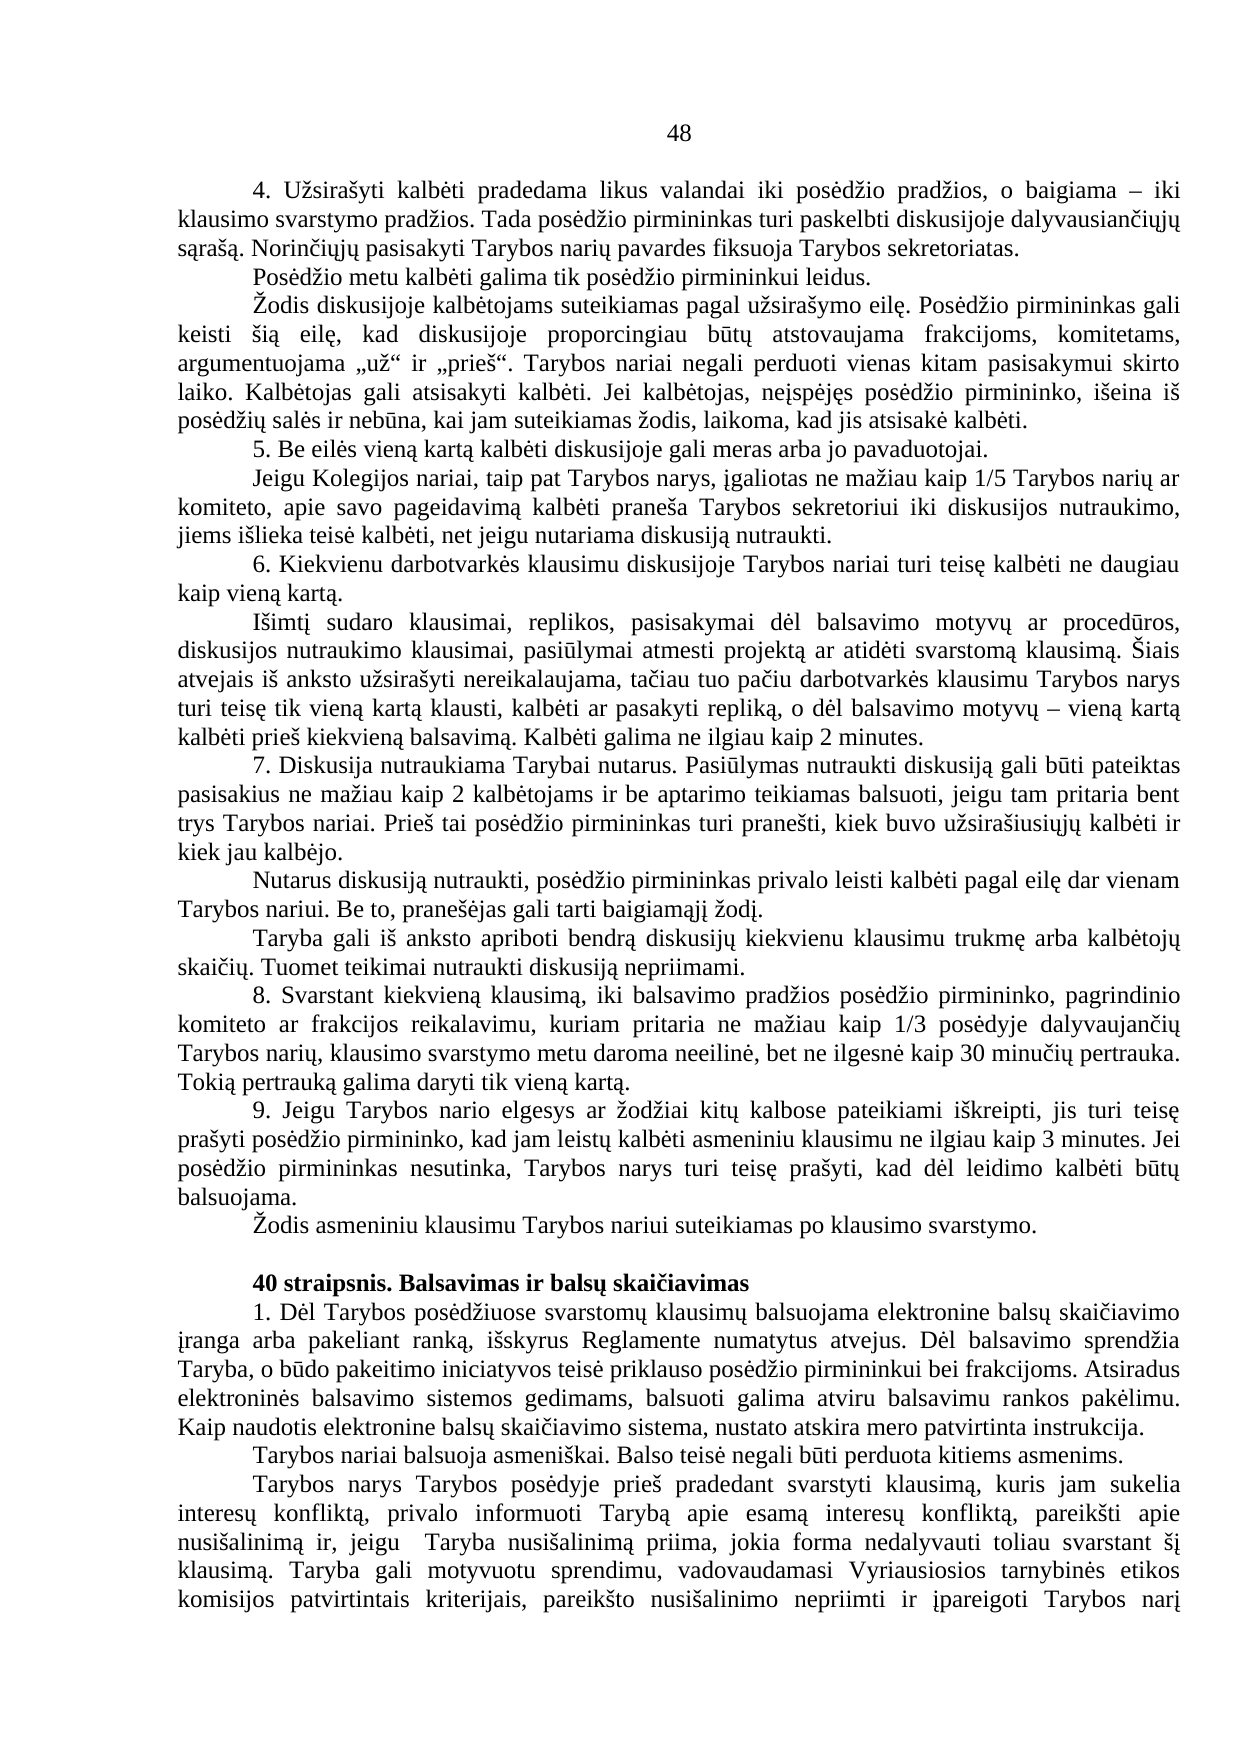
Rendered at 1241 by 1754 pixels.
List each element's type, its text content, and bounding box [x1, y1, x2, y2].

text 40 straipsnis. Balsavimas ir balsų skaičiavimas [177, 1268, 1181, 1297]
text Tarybos narys Tarybos posėdyje prieš pradedant svarstyti klausimą, kuris jam sukelia interesų konfliktą, privalo informuoti Tarybą apie esamą interesų konfliktą, pareikšti apie nusišalinimą ir, jeigu Taryba nusišalinimą priima, jokia forma nedalyvauti toliau svarstant šį klausimą. Taryba gali motyvuotu sprendimu, vadovaudamasi Vyriausiosios tarnybinės etikos komisijos patvirtintais kriterijais, pareikšto nusišalinimo nepriimti ir įpareigoti Tarybos narį [177, 1469, 1181, 1613]
text 1. Dėl Tarybos posėdžiuose svarstomų klausimų balsuojama elektronine balsų skaičiavimo įranga arba pakeliant ranką, išskyrus Reglamente numatytus atvejus. Dėl balsavimo sprendžia Taryba, o būdo pakeitimo iniciatyvos teisė priklauso posėdžio pirmininkui bei frakcijoms. Atsiradus elektroninės balsavimo sistemos gedimams, balsuoti galima atviru balsavimu rankos pakėlimu. Kaip naudotis elektronine balsų skaičiavimo sistema, nustato atskira mero patvirtinta instrukcija. [177, 1297, 1181, 1441]
text Jeigu Kolegijos nariai, taip pat Tarybos narys, įgaliotas ne mažiau kaip 1/5 Tarybos narių ar komiteto, apie savo pageidavimą kalbėti praneša Tarybos sekretoriui iki diskusijos nutraukimo, jiems išlieka teisė kalbėti, net jeigu nutariama diskusiją nutraukti. [177, 463, 1181, 549]
text Tarybos nariai balsuoja asmeniškai. Balso teisė negali būti perduota kitiems asmenims. [177, 1441, 1181, 1469]
text Žodis asmeniniu klausimu Tarybos nariui suteikiamas po klausimo svarstymo. [177, 1211, 1181, 1239]
text Išimtį sudaro klausimai, replikos, pasisakymai dėl balsavimo motyvų ar procedūros, diskusijos nutraukimo klausimai, pasiūlymai atmesti projektą ar atidėti svarstomą klausimą. Šiais atvejais iš anksto užsirašyti nereikalaujama, tačiau tuo pačiu darbotvarkės klausimu Tarybos narys turi teisę tik vieną kartą klausti, kalbėti ar pasakyti repliką, o dėl balsavimo motyvų – vieną kartą kalbėti prieš kiekvieną balsavimą. Kalbėti galima ne ilgiau kaip 2 minutes. [177, 607, 1181, 751]
text Taryba gali iš anksto apriboti bendrą diskusijų kiekvienu klausimu trukmę arba kalbėtojų skaičių. Tuomet teikimai nutraukti diskusiją nepriimami. [177, 923, 1181, 981]
text 7. Diskusija nutraukiama Tarybai nutarus. Pasiūlymas nutraukti diskusiją gali būti pateiktas pasisakius ne mažiau kaip 2 kalbėtojams ir be aptarimo teikiamas balsuoti, jeigu tam pritaria bent trys Tarybos nariai. Prieš tai posėdžio pirmininkas turi pranešti, kiek buvo užsirašiusiųjų kalbėti ir kiek jau kalbėjo. [177, 751, 1181, 866]
text Nutarus diskusiją nutraukti, posėdžio pirmininkas privalo leisti kalbėti pagal eilę dar vienam Tarybos nariui. Be to, pranešėjas gali tarti baigiamąjį žodį. [177, 866, 1181, 923]
text 8. Svarstant kiekvieną klausimą, iki balsavimo pradžios posėdžio pirmininko, pagrindinio komiteto ar frakcijos reikalavimu, kuriam pritaria ne mažiau kaip 1/3 posėdyje dalyvaujančių Tarybos narių, klausimo svarstymo metu daroma neeilinė, bet ne ilgesnė kaip 30 minučių pertrauka. Tokią pertrauką galima daryti tik vieną kartą. [177, 981, 1181, 1096]
text Žodis diskusijoje kalbėtojams suteikiamas pagal užsirašymo eilę. Posėdžio pirmininkas gali keisti šią eilę, kad diskusijoje proporcingiau būtų atstovaujama frakcijoms, komitetams, argumentuojama „už“ ir „prieš“. Tarybos nariai negali perduoti vienas kitam pasisakymui skirto laiko. Kalbėtojas gali atsisakyti kalbėti. Jei kalbėtojas, neįspėjęs posėdžio pirmininko, išeina iš posėdžių salės ir nebūna, kai jam suteikiamas žodis, laikoma, kad jis atsisakė kalbėti. [177, 291, 1181, 434]
text Posėdžio metu kalbėti galima tik posėdžio pirmininkui leidus. [177, 262, 1181, 291]
text 4. Užsirašyti kalbėti pradedama likus valandai iki posėdžio pradžios, o baigiama – iki klausimo svarstymo pradžios. Tada posėdžio pirmininkas turi paskelbti diskusijoje dalyvausiančiųjų sąrašą. Norinčiųjų pasisakyti Tarybos narių pavardes fiksuoja Tarybos sekretoriatas. [177, 176, 1181, 262]
text 6. Kiekvienu darbotvarkės klausimu diskusijoje Tarybos nariai turi teisę kalbėti ne daugiau kaip vieną kartą. [177, 549, 1181, 607]
text 9. Jeigu Tarybos nario elgesys ar žodžiai kitų kalbose pateikiami iškreipti, jis turi teisę prašyti posėdžio pirmininko, kad jam leistų kalbėti asmeniniu klausimu ne ilgiau kaip 3 minutes. Jei posėdžio pirmininkas nesutinka, Tarybos narys turi teisę prašyti, kad dėl leidimo kalbėti būtų balsuojama. [177, 1096, 1181, 1211]
text 5. Be eilės vieną kartą kalbėti diskusijoje gali meras arba jo pavaduotojai. [177, 434, 1181, 463]
